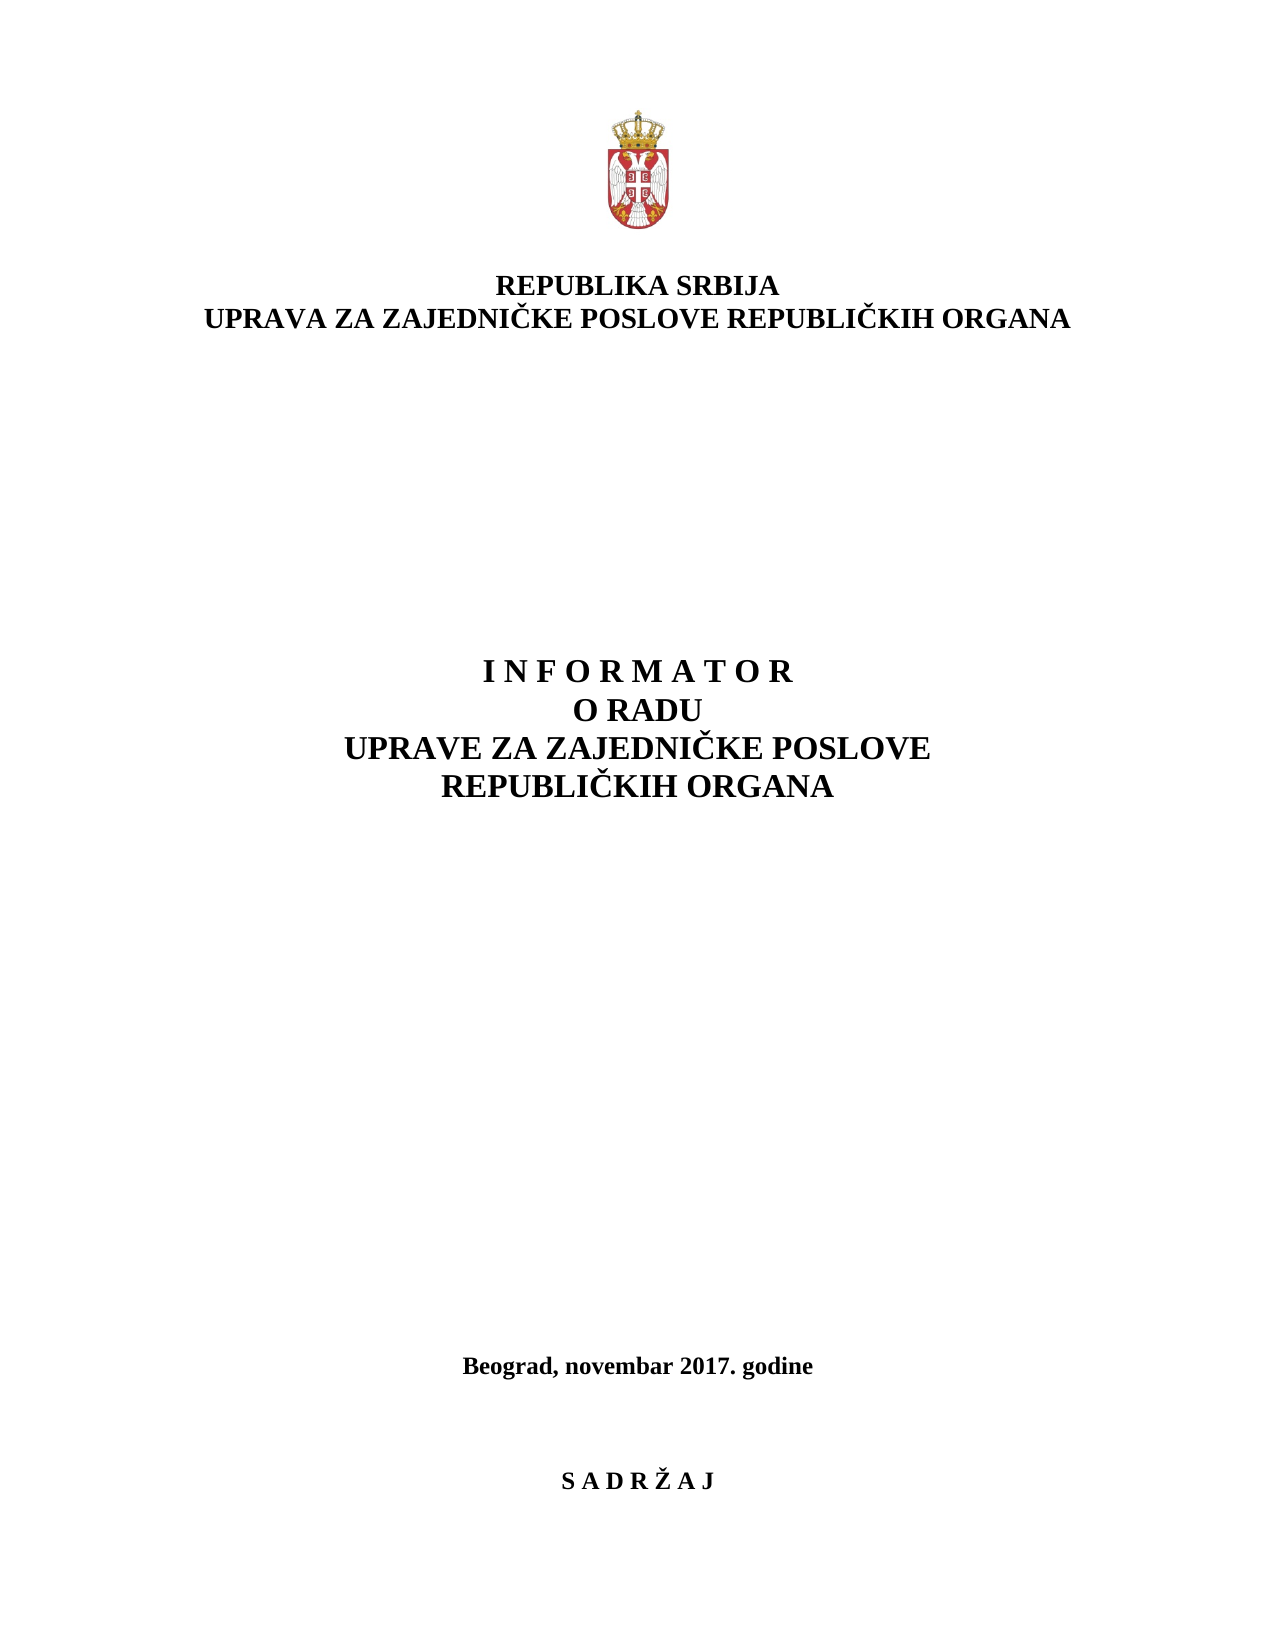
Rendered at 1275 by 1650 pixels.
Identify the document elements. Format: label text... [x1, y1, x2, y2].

text I N F O R M A T O R [187, 651, 1087, 690]
text S A D R Ž A J [187, 1466, 1087, 1495]
text REPUBLIČKIH ORGANA [187, 766, 1087, 805]
text UPRAVA ZA ZAJEDNIČKE POSLOVE REPUBLIČKIH ORGANA [187, 302, 1087, 335]
text O RADU [187, 690, 1087, 728]
text UPRAVE ZA ZAJEDNIČKE POSLOVE [187, 728, 1087, 766]
text Beograd, novembar 2017. godine [187, 1351, 1087, 1380]
text REPUBLIKA SRBIJA [187, 268, 1087, 302]
